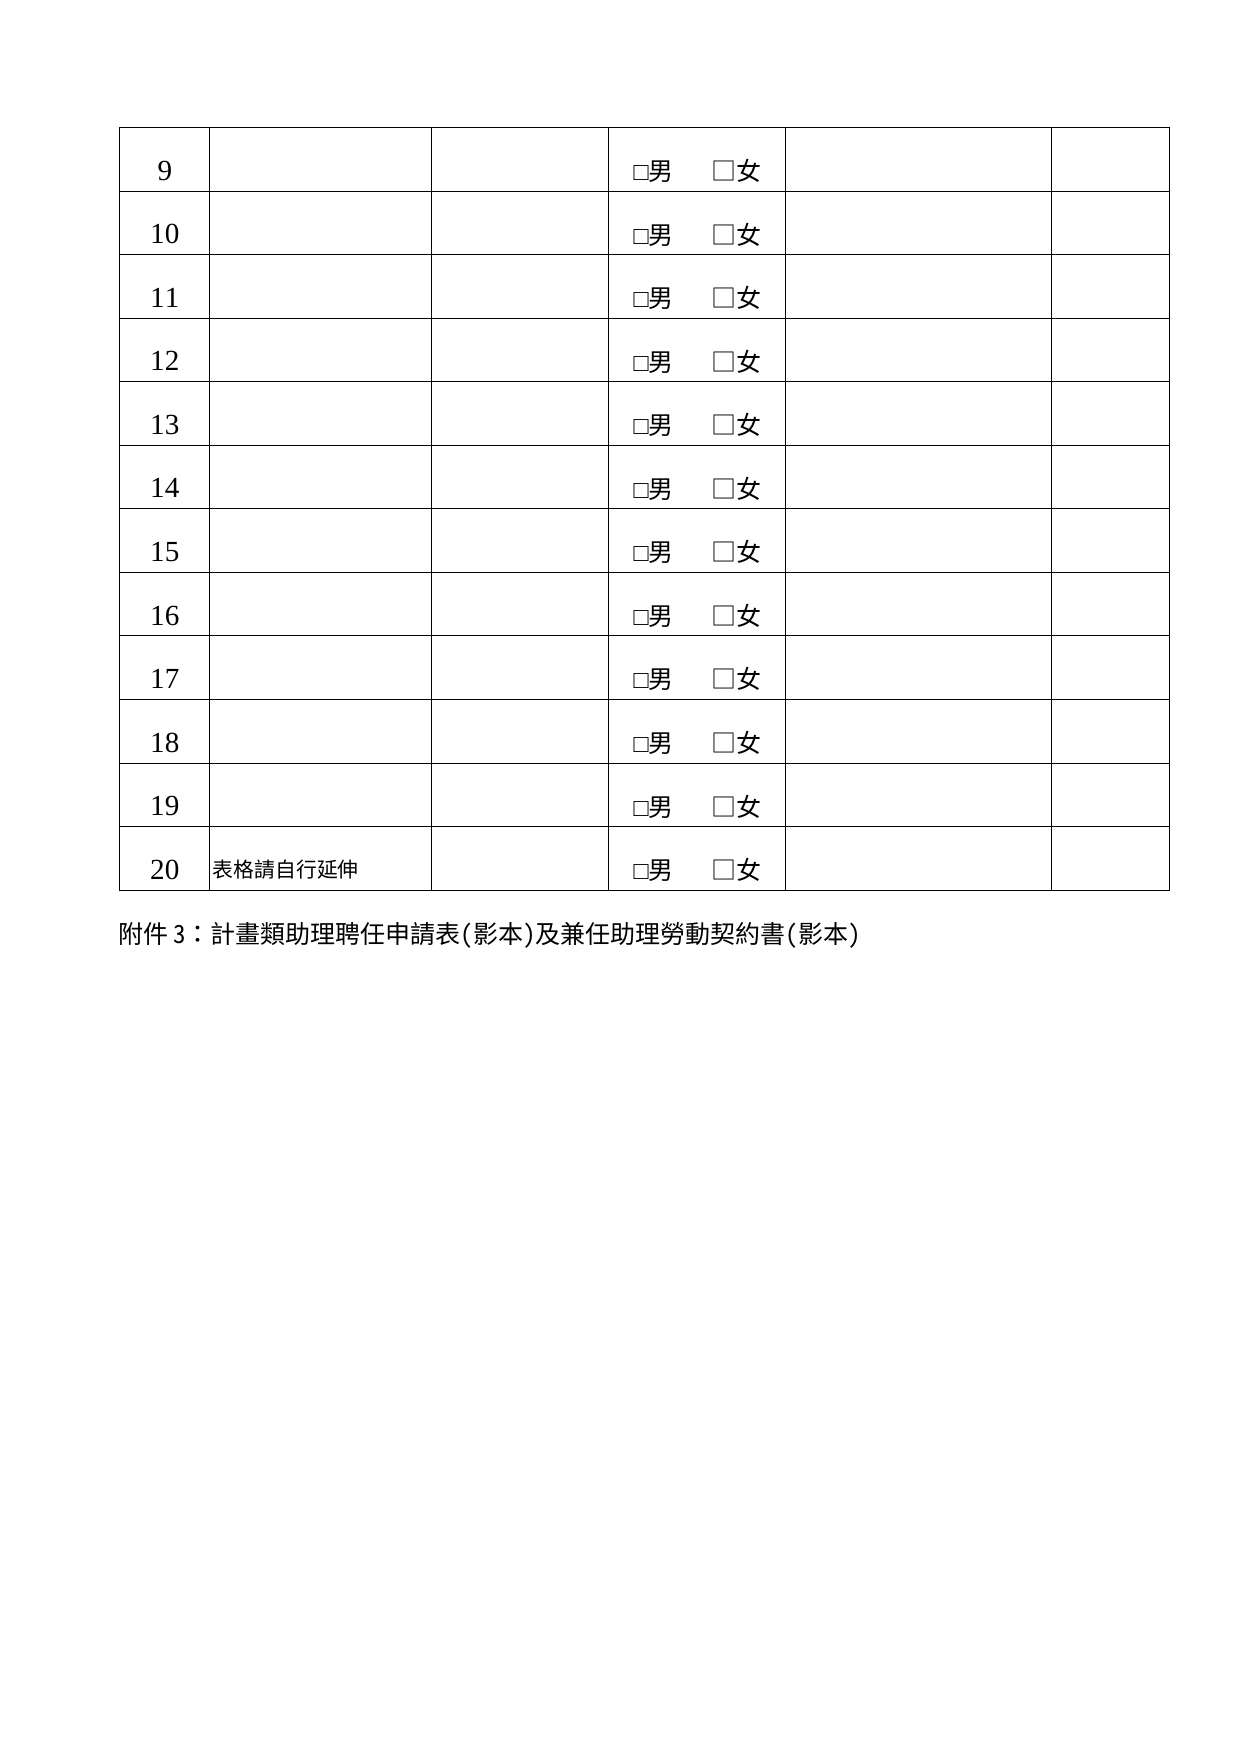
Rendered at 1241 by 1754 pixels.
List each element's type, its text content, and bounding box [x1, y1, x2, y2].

table_cell □男 □女 [609, 509, 785, 572]
table_cell [786, 192, 1051, 254]
table_cell 9 [120, 128, 209, 191]
table_cell [1052, 764, 1169, 826]
table_cell 16 [120, 573, 209, 635]
table_cell □男 □女 [609, 446, 785, 508]
table_cell □男 □女 [609, 128, 785, 191]
table_cell [210, 764, 431, 826]
table_cell 18 [120, 700, 209, 762]
table_cell [1052, 446, 1169, 508]
table_cell [432, 700, 608, 762]
table_cell 20 [120, 827, 209, 889]
table_cell □男 □女 [609, 255, 785, 318]
table_cell □男 □女 [609, 382, 785, 445]
table_cell [210, 636, 431, 699]
table_cell [432, 255, 608, 318]
table_cell [432, 382, 608, 445]
table_cell [1052, 255, 1169, 318]
table_cell 19 [120, 764, 209, 826]
table_cell [432, 636, 608, 699]
table_cell [210, 128, 431, 191]
table_cell 14 [120, 446, 209, 508]
table_cell □男 □女 [609, 764, 785, 826]
table_cell [1052, 509, 1169, 572]
table_cell [786, 255, 1051, 318]
table_cell [432, 319, 608, 381]
table_cell [786, 700, 1051, 762]
table_cell [432, 192, 608, 254]
table_cell [786, 319, 1051, 381]
table_cell [786, 509, 1051, 572]
table_cell [786, 446, 1051, 508]
table_cell □男 □女 [609, 573, 785, 635]
table_cell [1052, 128, 1169, 191]
table_cell □男 □女 [609, 192, 785, 254]
table_cell □男 □女 [609, 319, 785, 381]
table_cell [210, 319, 431, 381]
table_cell [1052, 382, 1169, 445]
table_cell 17 [120, 636, 209, 699]
table_cell [1052, 192, 1169, 254]
table_cell 12 [120, 319, 209, 381]
table_cell [210, 382, 431, 445]
table_cell □男 □女 [609, 636, 785, 699]
table_cell [786, 128, 1051, 191]
table_cell [432, 509, 608, 572]
table_cell [1052, 636, 1169, 699]
table_cell [786, 827, 1051, 889]
table_cell [210, 700, 431, 762]
table_cell [210, 446, 431, 508]
table_cell [1052, 700, 1169, 762]
table_cell [210, 192, 431, 254]
table_cell [1052, 319, 1169, 381]
table_cell [786, 764, 1051, 826]
table_cell [786, 636, 1051, 699]
table_cell 11 [120, 255, 209, 318]
table_cell [432, 446, 608, 508]
table_cell [210, 255, 431, 318]
table_cell 表格請自行延伸 [210, 827, 431, 889]
table_cell □男 □女 [609, 827, 785, 889]
table_cell [786, 573, 1051, 635]
text 附件3：計畫類助理聘任申請表(影本)及兼任助理勞動契約書(影本) [118, 891, 1122, 953]
table_cell [432, 128, 608, 191]
table_cell [432, 827, 608, 889]
table_cell □男 □女 [609, 700, 785, 762]
table_cell [1052, 827, 1169, 889]
table_cell [432, 764, 608, 826]
table_cell 15 [120, 509, 209, 572]
table_cell [210, 573, 431, 635]
table_cell [1052, 573, 1169, 635]
table_cell 10 [120, 192, 209, 254]
table_cell [210, 509, 431, 572]
table_cell 13 [120, 382, 209, 445]
table_cell [432, 573, 608, 635]
table_cell [786, 382, 1051, 445]
